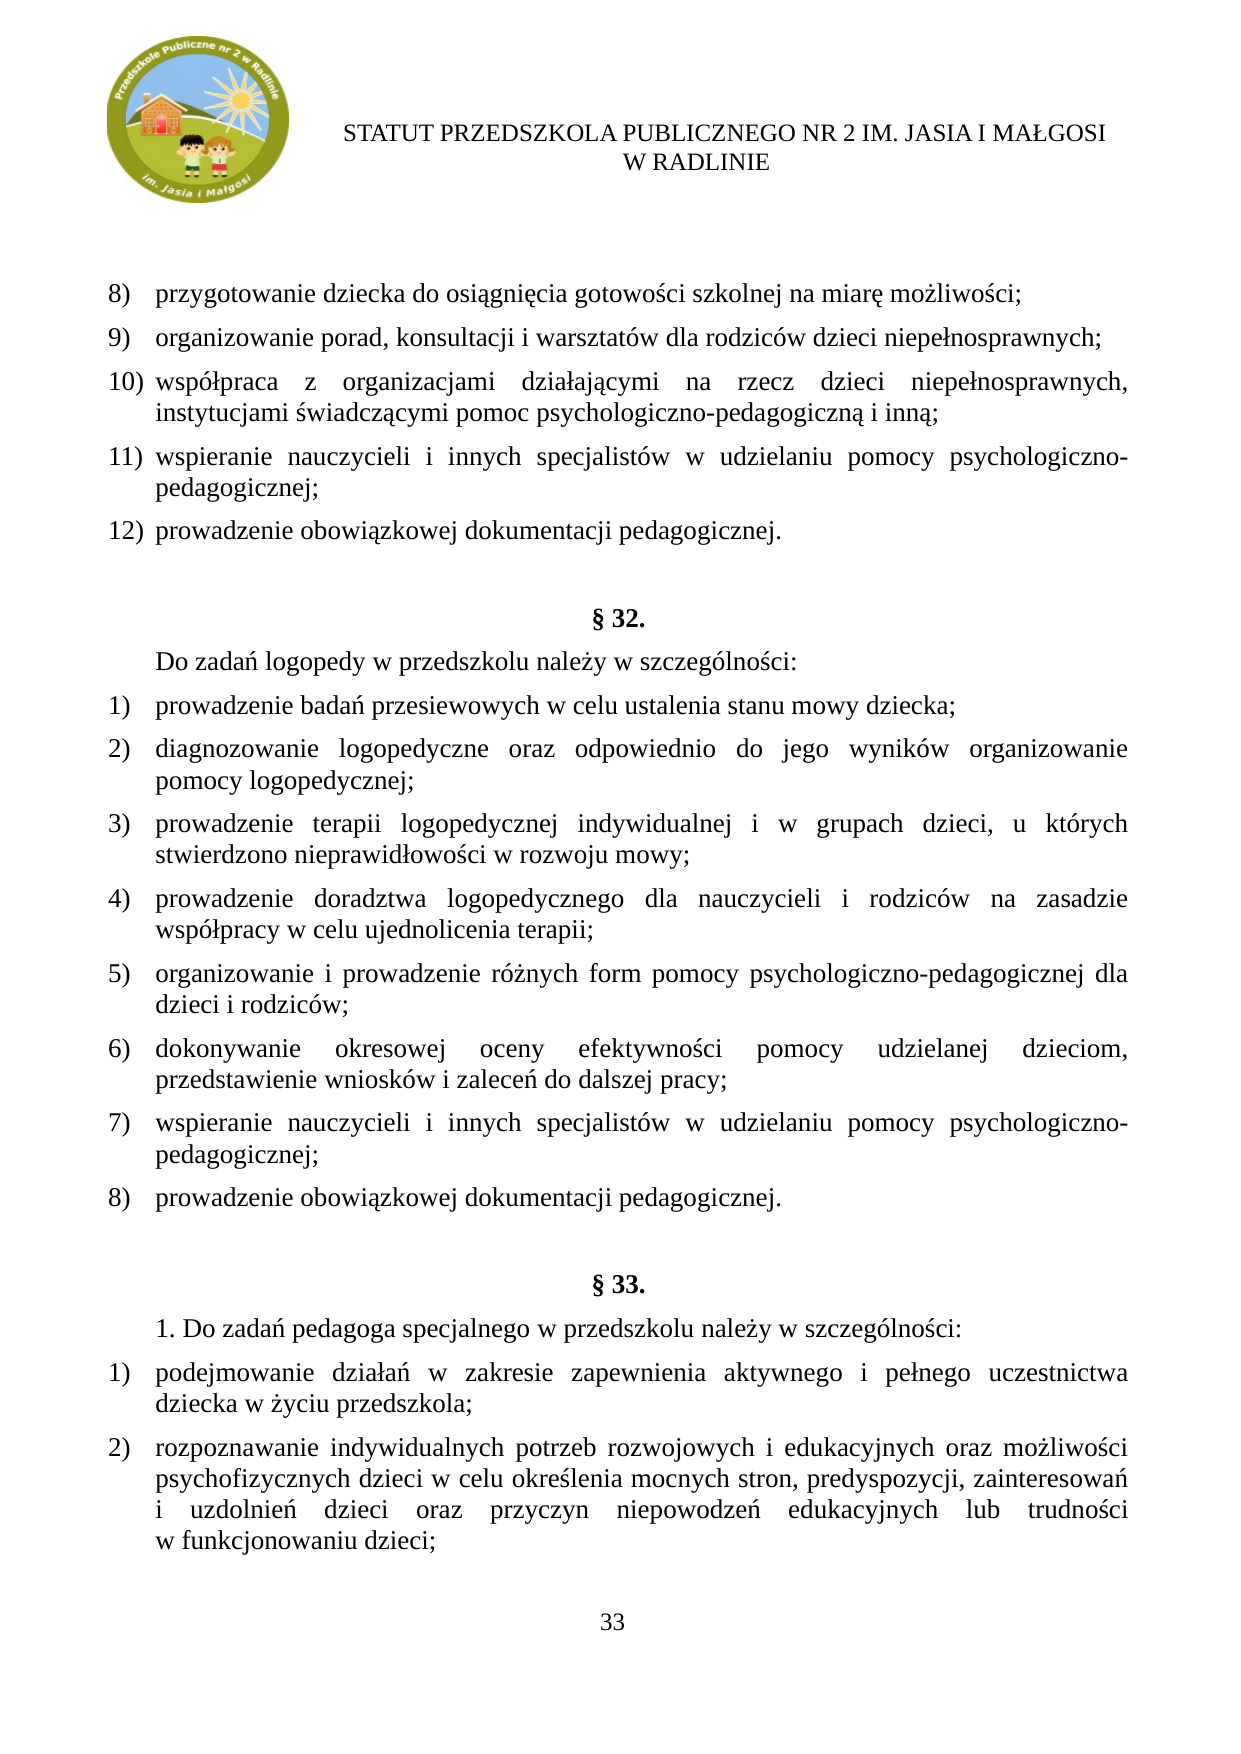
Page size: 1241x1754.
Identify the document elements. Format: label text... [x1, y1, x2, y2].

text 1) podejmowanie działań w zakresie zapewnienia aktywnego i pełnego uczestnictwa dziecka w życiu przedszkola; [108, 1356, 1129, 1418]
list diagnozowanie logopedyczne oraz odpowiednio do jego wyników organizowanie pomocy logopedycznej; [108, 733, 1129, 795]
list 10) współpraca z organizacjami działającymi na rzecz dzieci niepełnosprawnych, instytucjami świadczącymi pomoc psychologiczno-pedagogiczną i inną; [108, 365, 1129, 427]
text 11) wspieranie nauczycieli i innych specjalistów w udzielaniu pomocy psychologiczno- pedagogicznej; [108, 439, 1129, 502]
text 6) dokonywanie okresowej oceny efektywności pomocy udzielanej dzieciom, przedstawienie wniosków i zaleceń do dalszej pracy; [108, 1032, 1129, 1094]
list 4) prowadzenie doradztwa logopedycznego dla nauczycieli i rodziców na zasadzie współpracy w celu ujednolicenia terapii; [108, 882, 1129, 944]
text 5) organizowanie i prowadzenie różnych form pomocy psychologiczno-pedagogicznej dla dzieci i rodziców; [108, 957, 1129, 1019]
text 2) rozpoznawanie indywidualnych potrzeb rozwojowych i edukacyjnych oraz możliwości psychofizycznych dzieci w celu określenia mocnych stron, predyspozycji, zainteresowań i uzdolnień dzieci oraz przyczyn niepowodzeń edukacyjnych lub trudności w funkcjonowaniu dzieci; [108, 1431, 1129, 1555]
text 12) prowadzenie obowiązkowej dokumentacji pedagogicznej. [108, 514, 1129, 546]
picture [106, 36, 289, 203]
list 8) przygotowanie dziecka do osiągnięcia gotowości szkolnej na miarę możliwości; [108, 277, 1129, 309]
text 8) prowadzenie obowiązkowej dokumentacji pedagogicznej. [108, 1181, 1129, 1212]
text 7) wspieranie nauczycieli i innych specjalistów w udzielaniu pomocy psychologiczno- pedagogicznej; [108, 1107, 1129, 1169]
list prowadzenie badań przesiewowych w celu ustalenia stanu mowy dziecka; [108, 689, 1129, 720]
list 9) organizowanie porad, konsultacji i warsztatów dla rodziców dzieci niepełnosprawnych; [108, 321, 1129, 352]
text § 33. [108, 1269, 1129, 1300]
list prowadzenie terapii logopedycznej indywidualnej i w grupach dzieci, u których stwierdzono nieprawidłowości w rozwoju mowy; [108, 807, 1129, 870]
text § 32. [108, 602, 1129, 633]
text Do zadań logopedy w przedszkolu należy w szczególności: [108, 645, 1129, 676]
text 1. Do zadań pedagoga specjalnego w przedszkolu należy w szczególności: [108, 1312, 1129, 1343]
